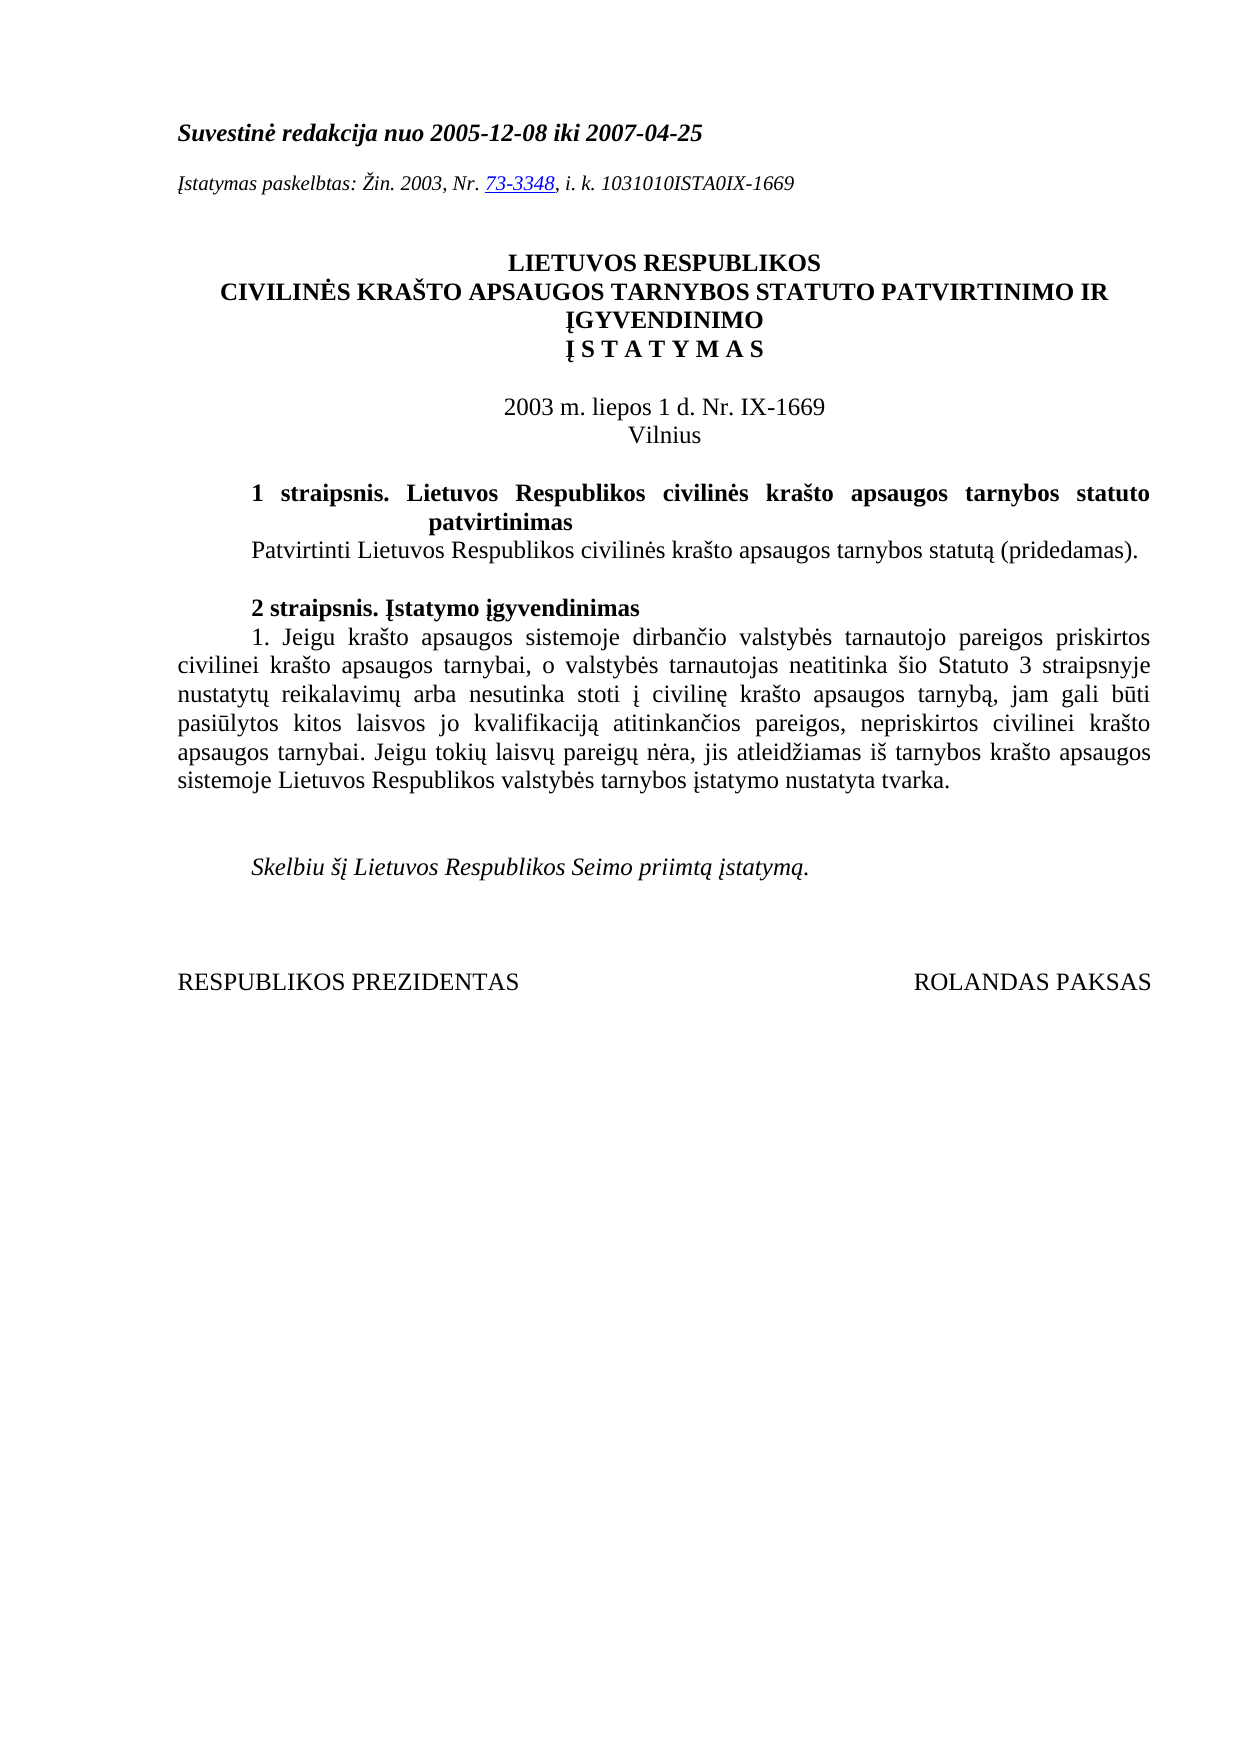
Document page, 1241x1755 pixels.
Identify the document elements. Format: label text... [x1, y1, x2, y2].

text Vilnius [177, 420, 1152, 449]
text RESPUBLIKOS PREZIDENTAS ROLANDAS PAKSAS [177, 967, 1152, 995]
text Skelbiu šį Lietuvos Respublikos Seimo priimtą įstatymą. [177, 852, 1152, 880]
text Patvirtinti Lietuvos Respublikos civilinės krašto apsaugos tarnybos statutą (pridedamas). [177, 535, 1152, 564]
text Įstatymas paskelbtas: Žin. 2003, Nr. 73-3348, i. k. 1031010ISTA0IX-1669 [177, 171, 1152, 195]
text LIETUVOS RESPUBLIKOS [177, 248, 1152, 277]
text Į S T A T Y M A S [177, 334, 1152, 363]
text Suvestinė redakcija nuo 2005-12-08 iki 2007-04-25 [177, 118, 1152, 147]
text 1. Jeigu krašto apsaugos sistemoje dirbančio valstybės tarnautojo pareigos priskirtos civilinei krašto apsaugos tarnybai, o valstybės tarnautojas neatitinka šio Statuto 3 straipsnyje nustatytų reikalavimų arba nesutinka stoti į civilinę krašto apsaugos tarnybą, jam gali būti pasiūlytos kitos laisvos jo kvalifikaciją atitinkančios pareigos, nepriskirtos civilinei krašto apsaugos tarnybai. Jeigu tokių laisvų pareigų nėra, jis atleidžiamas iš tarnybos krašto apsaugos sistemoje Lietuvos Respublikos valstybės tarnybos įstatymo nustatyta tvarka. [177, 622, 1152, 794]
text 2 straipsnis. Įstatymo įgyvendinimas [177, 593, 1152, 622]
text CIVILINĖS KRAŠTO APSAUGOS TARNYBOS STATUTO PATVIRTINIMO IR ĮGYVENDINIMO [177, 277, 1152, 334]
text 2003 m. liepos 1 d. Nr. IX-1669 [177, 392, 1152, 420]
text 1 straipsnis. Lietuvos Respublikos civilinės krašto apsaugos tarnybos statuto patvirtinimas [251, 478, 1152, 535]
